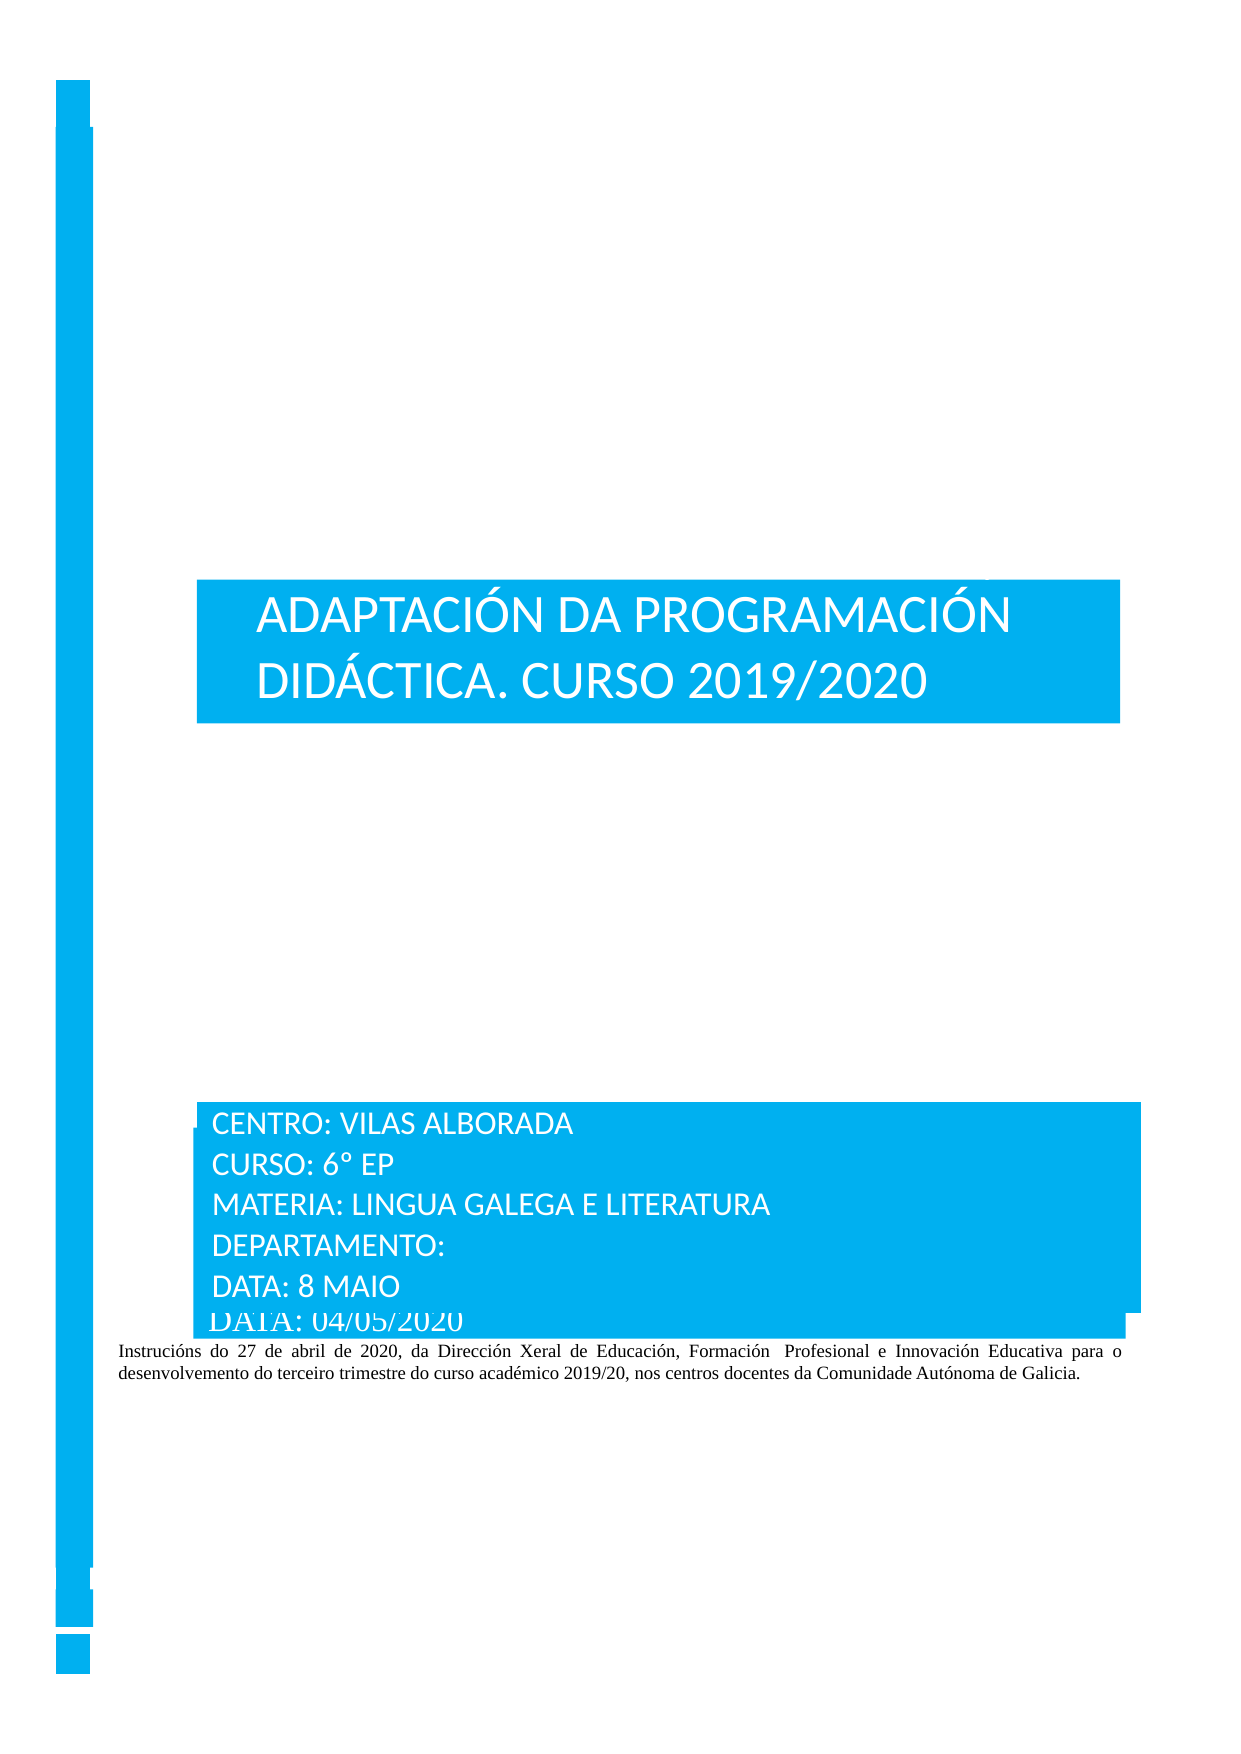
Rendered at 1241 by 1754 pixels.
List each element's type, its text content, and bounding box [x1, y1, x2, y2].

text DATA: 8 MAIO [212, 1265, 1141, 1305]
text DEPARTAMENTO: [212, 1224, 1141, 1265]
text Adaptación DA PROGRAMACIÓN Didáctica. cURSO 2019/2020 [256, 580, 1120, 712]
text MATERIA: LINGUA GALEGA E LITERATURA [212, 1183, 1141, 1224]
text CURSO: 6º EP [212, 1142, 1141, 1183]
text cENTRO: VILAS ALBORADA [212, 1102, 1141, 1142]
text Instrucións do 27 de abril de 2020, da Dirección Xeral de Educación, Formación Profesional e Innovación Educativa para o desenvolvemento do terceiro trimestre do curso académico 2019/20, nos centros docentes da Comunidade Autónoma de Galicia. [118, 1269, 1122, 1383]
